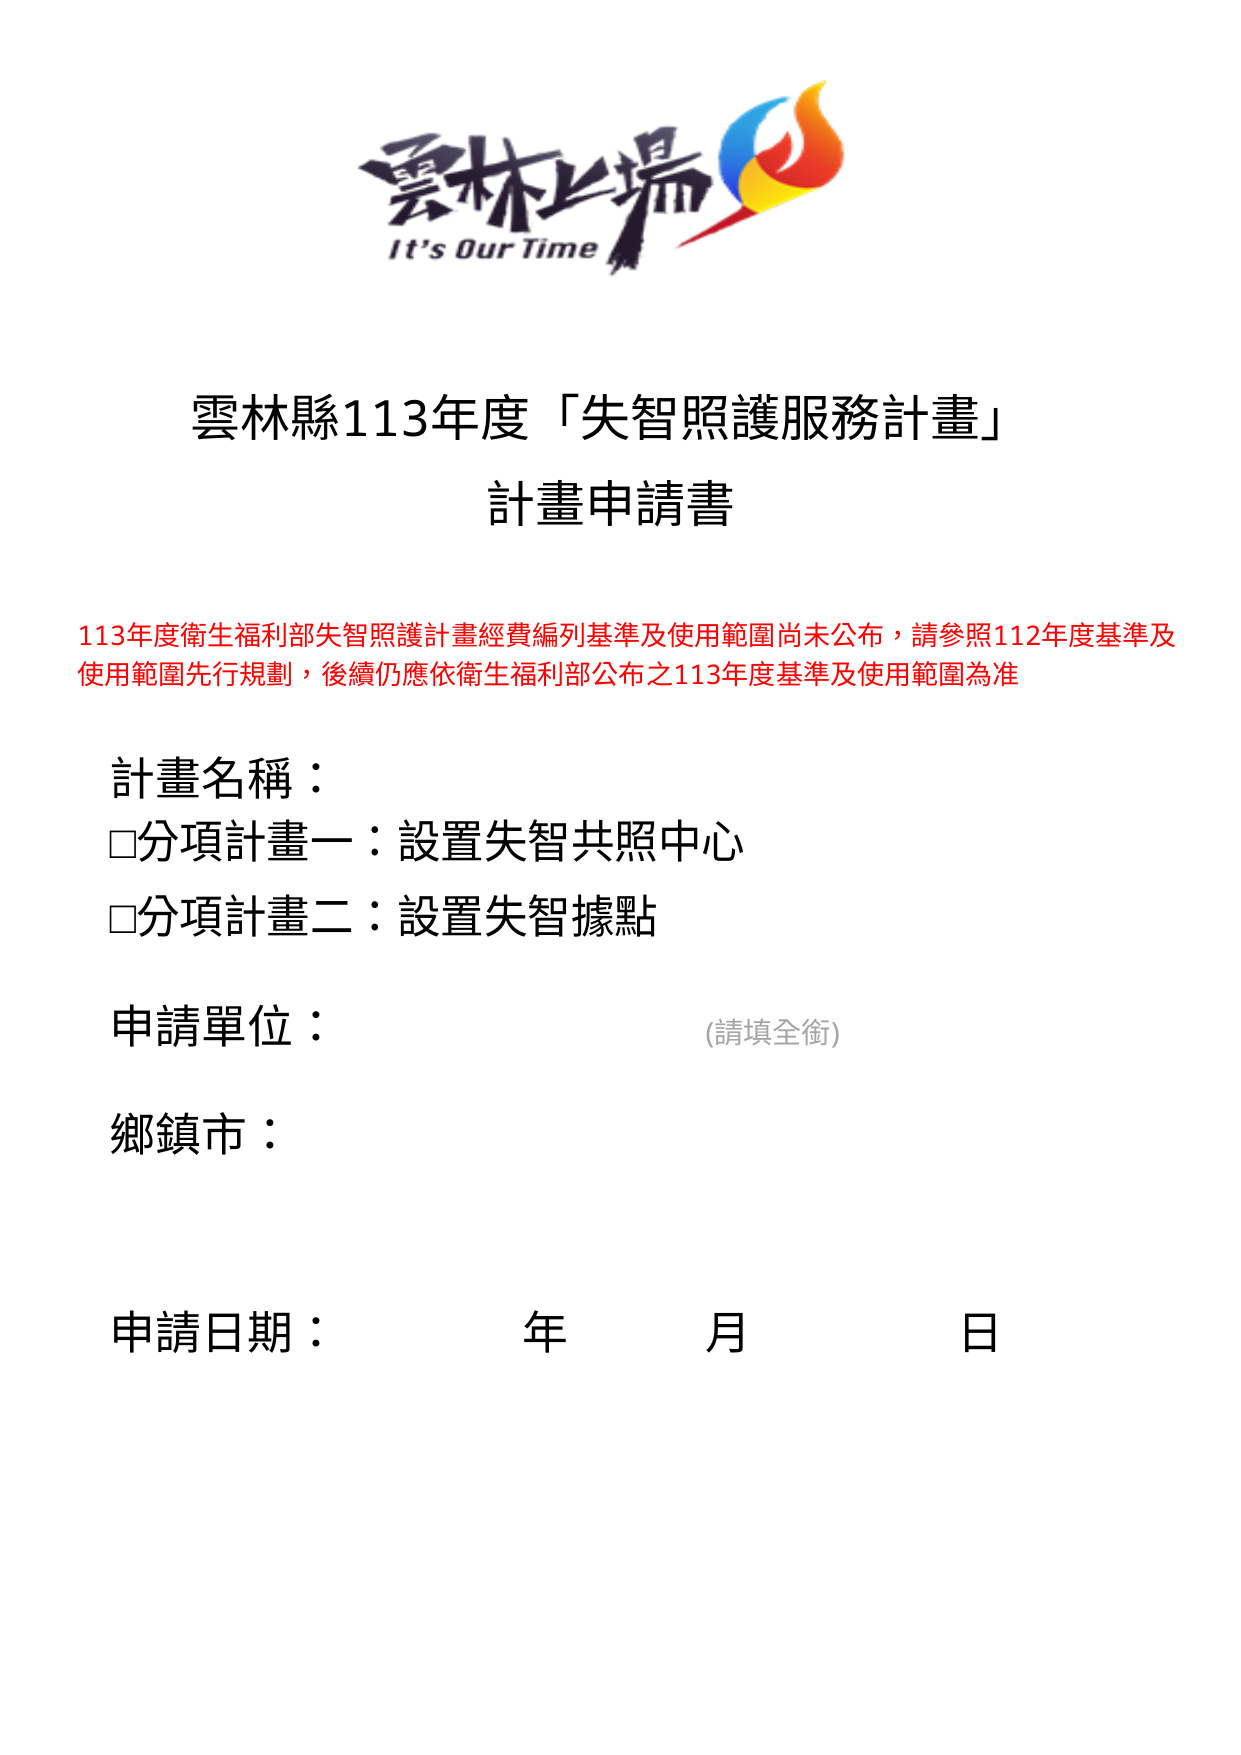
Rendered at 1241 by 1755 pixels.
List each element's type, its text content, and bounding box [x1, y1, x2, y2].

text 計畫名稱： [109, 733, 1178, 811]
text 計畫申請書 [77, 454, 1143, 539]
text 雲林縣113年度「失智照護服務計畫」 [77, 368, 1143, 454]
text 鄉鎮市： [109, 1099, 392, 1165]
text □分項計畫一：設置失智共照中心 [109, 811, 1178, 871]
text 113年度衛生福利部失智照護計畫經費編列基準及使用範圍尚未公布，請參照112年度基準及使用範圍先行規劃，後續仍應依衛生福利部公布之113年度基準及使用範圍為准 [77, 614, 1178, 692]
text □分項計畫二：設置失智據點 [109, 871, 1178, 949]
text 申請單位： (請填全銜) [109, 991, 860, 1057]
text 申請日期： 年 月 日 [109, 1296, 1178, 1363]
